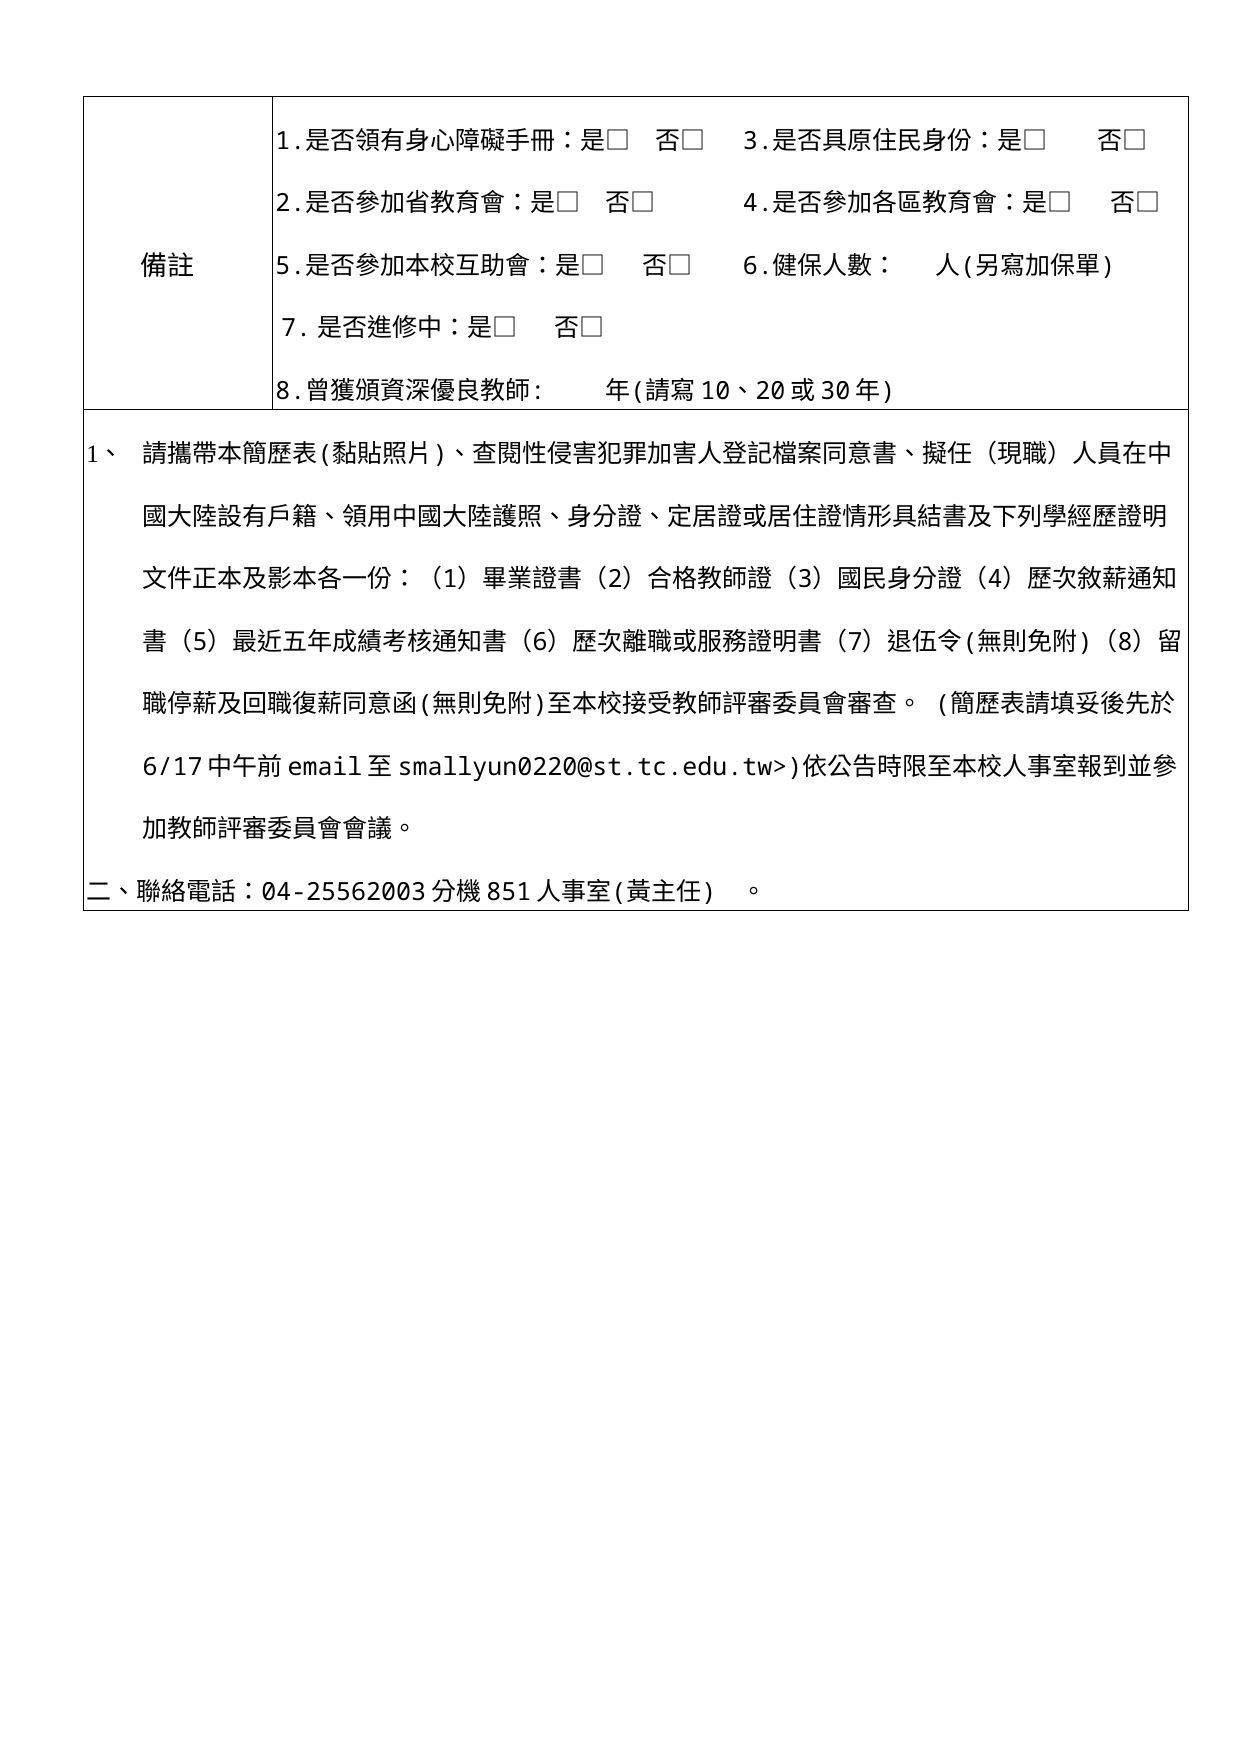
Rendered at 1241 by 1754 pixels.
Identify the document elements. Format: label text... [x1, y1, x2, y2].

table_cell 備註 [84, 97, 272, 409]
table_cell 請攜帶本簡歷表(黏貼照片)、查閱性侵害犯罪加害人登記檔案同意書、擬任（現職）人員在中國大陸設有戶籍、領用中國大陸護照、身分證、定居證或居住證情形具結書及下列學經歷證明文件正本及影本各一份：（1）畢業證書（2）合格教師證（3）國民身分證（4）歷次敘薪通知書（5）最近五年成績考核通知書（6）歷次離職或服務證明書（7）退伍令(無則免附)（8）留職停薪及回職復薪同意函(無則免附)至本校接受教師評審委員會審查。 (簡歷表請填妥後先於6/17中午前email至smallyun0220@st.tc.edu.tw>)依公告時限至本校人事室報到並參加教師評審委員會會議。 二、聯絡電話：04-25562003分機851人事室(黃主任) 。 [84, 410, 1188, 910]
table_cell 1.是否領有身心障礙手冊：是□ 否□ 3.是否具原住民身份：是□ 否□ 2.是否參加省教育會：是□ 否□ 4.是否參加各區教育會：是□ 否□ 5.是否參加本校互助會：是□ 否□ 6.健保人數： 人(另寫加保單) 7. 是否進修中：是□ 否□ 8.曾獲頒資深優良教師: 年(請寫10、20或30年) [273, 97, 1188, 409]
